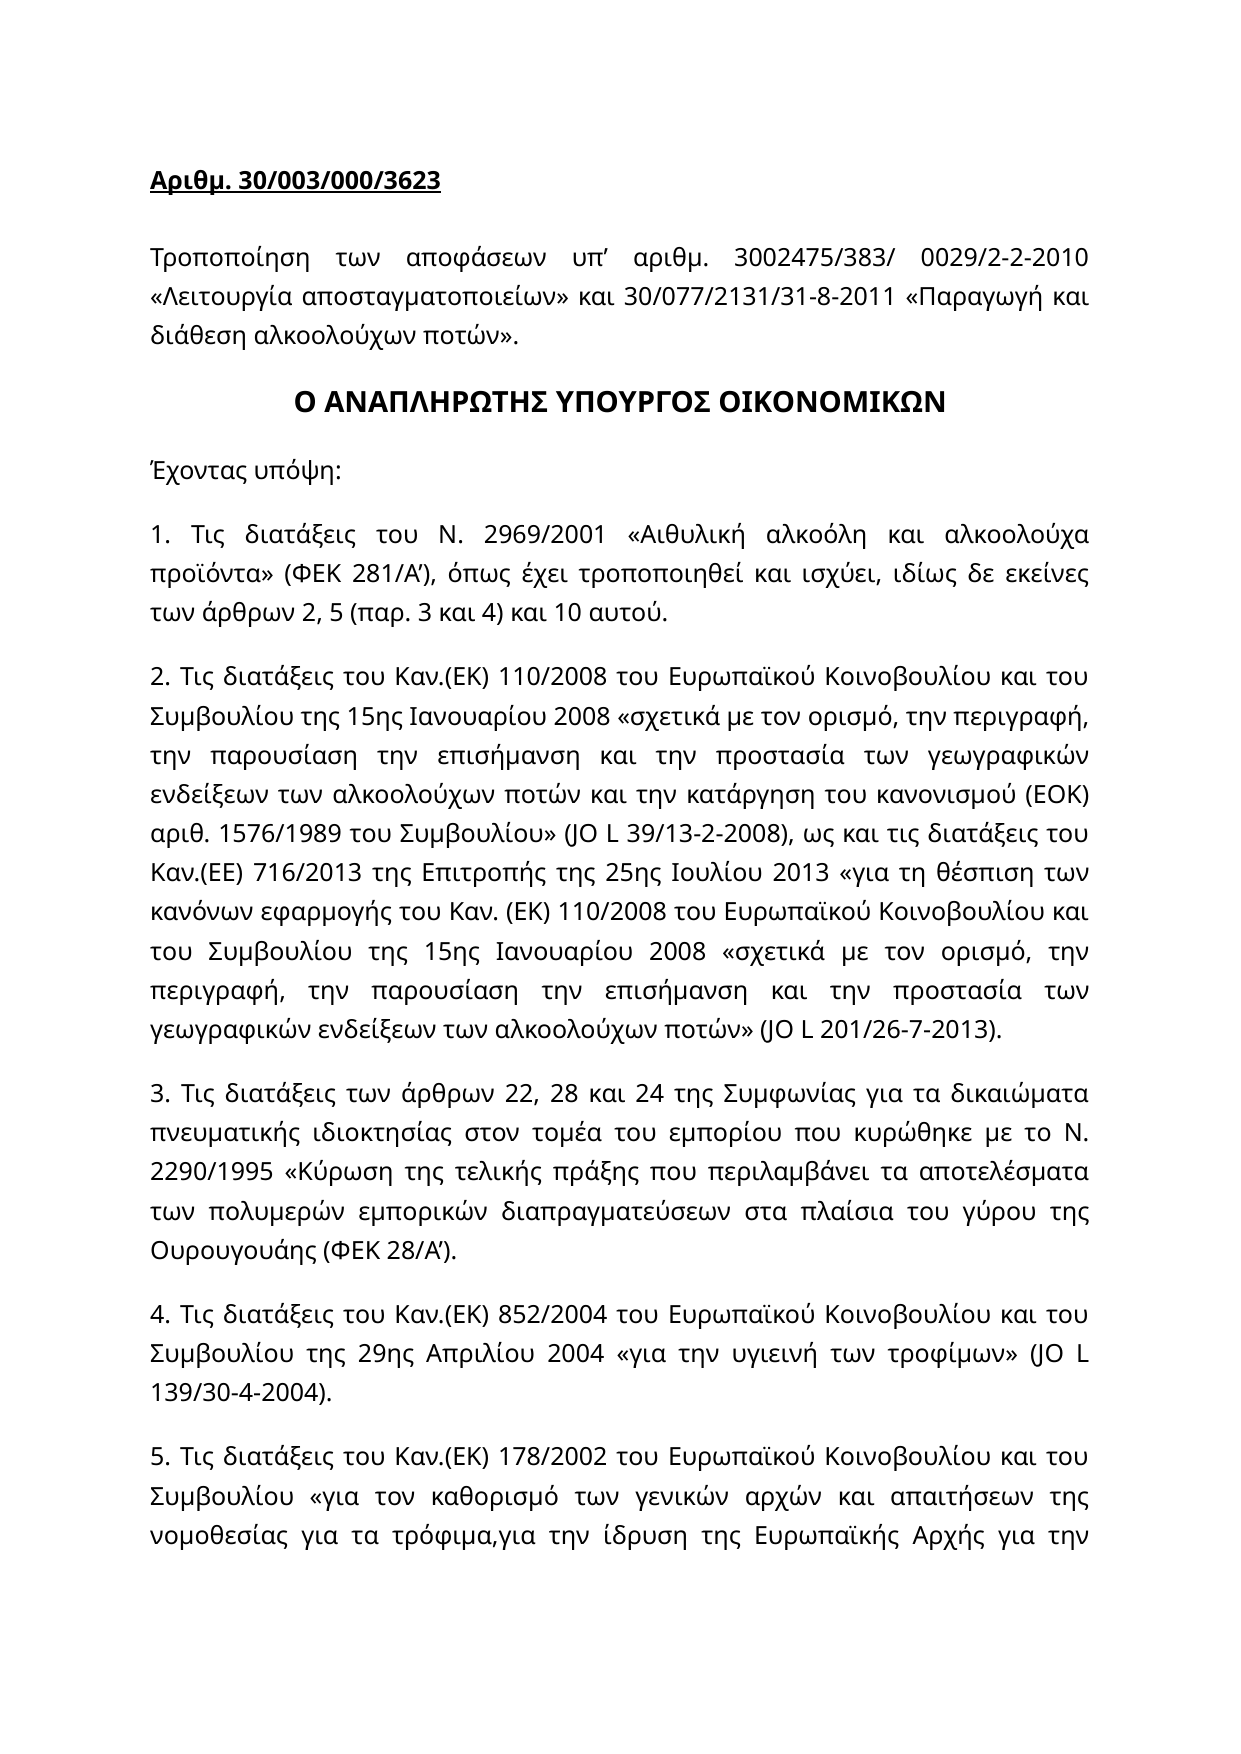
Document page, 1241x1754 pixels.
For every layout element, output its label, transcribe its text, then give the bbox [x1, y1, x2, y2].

text Ο ΑΝΑΠΛΗΡΩΤΗΣ ΥΠΟΥΡΓΟΣ ΟΙΚΟΝΟΜΙΚΩΝ [150, 382, 1090, 421]
text 1. Τις διατάξεις του Ν. 2969/2001 «Αιθυλική αλκοόλη και αλκοολούχα προϊόντα» (ΦΕΚ 281/Α’), όπως έχει τροποποιηθεί και ισχύει, ιδίως δε εκείνες των άρθρων 2, 5 (παρ. 3 και 4) και 10 αυτού. [150, 516, 1090, 629]
text Τροποποίηση των αποφάσεων υπ’ αριθμ. 3002475/383/ 0029/2-2-2010 «Λειτουργία αποσταγματοποιείων» και 30/077/2131/31-8-2011 «Παραγωγή και διάθεση αλκοολούχων ποτών». [150, 239, 1090, 352]
text 5. Τις διατάξεις του Καν.(ΕΚ) 178/2002 του Ευρωπαϊκού Κοινοβουλίου και του Συμβουλίου «για τον καθορισμό των γενικών αρχών και απαιτήσεων της νομοθεσίας για τα τρόφιμα,για την ίδρυση της Ευρωπαϊκής Αρχής για την [150, 1439, 1090, 1551]
text 4. Τις διατάξεις του Καν.(ΕΚ) 852/2004 του Ευρωπαϊκού Κοινοβουλίου και του Συμβουλίου της 29ης Απριλίου 2004 «για την υγιεινή των τροφίμων» (JO L 139/30-4-2004). [150, 1296, 1090, 1409]
title Αριθμ. 30/003/000/3623 [150, 162, 1090, 197]
text Έχοντας υπόψη: [150, 452, 1090, 486]
text 3. Τις διατάξεις των άρθρων 22, 28 και 24 της Συμφωνίας για τα δικαιώματα πνευματικής ιδιοκτησίας στον τομέα του εμπορίου που κυρώθηκε με το Ν. 2290/1995 «Κύρωση της τελικής πράξης που περιλαμβάνει τα αποτελέσματα των πολυμερών εμπορικών διαπραγματεύσεων στα πλαίσια του γύρου της Ουρουγουάης (ΦΕΚ 28/Α’). [150, 1076, 1090, 1266]
text 2. Τις διατάξεις του Καν.(ΕΚ) 110/2008 του Ευρωπαϊκού Κοινοβουλίου και του Συμβουλίου της 15ης Ιανουαρίου 2008 «σχετικά με τον ορισμό, την περιγραφή, την παρουσίαση την επισήμανση και την προστασία των γεωγραφικών ενδείξεων των αλκοολούχων ποτών και την κατάργηση του κανονισμού (ΕΟΚ) αριθ. 1576/1989 του Συμβουλίου» (JO L 39/13-2-2008), ως και τις διατάξεις του Καν.(ΕΕ) 716/2013 της Επιτροπής της 25ης Ιουλίου 2013 «για τη θέσπιση των κανόνων εφαρμογής του Καν. (ΕΚ) 110/2008 του Ευρωπαϊκού Κοινοβουλίου και του Συμβουλίου της 15ης Ιανουαρίου 2008 «σχετικά με τον ορισμό, την περιγραφή, την παρουσίαση την επισήμανση και την προστασία των γεωγραφικών ενδείξεων των αλκοολούχων ποτών» (JO L 201/26-7-2013). [150, 659, 1090, 1046]
